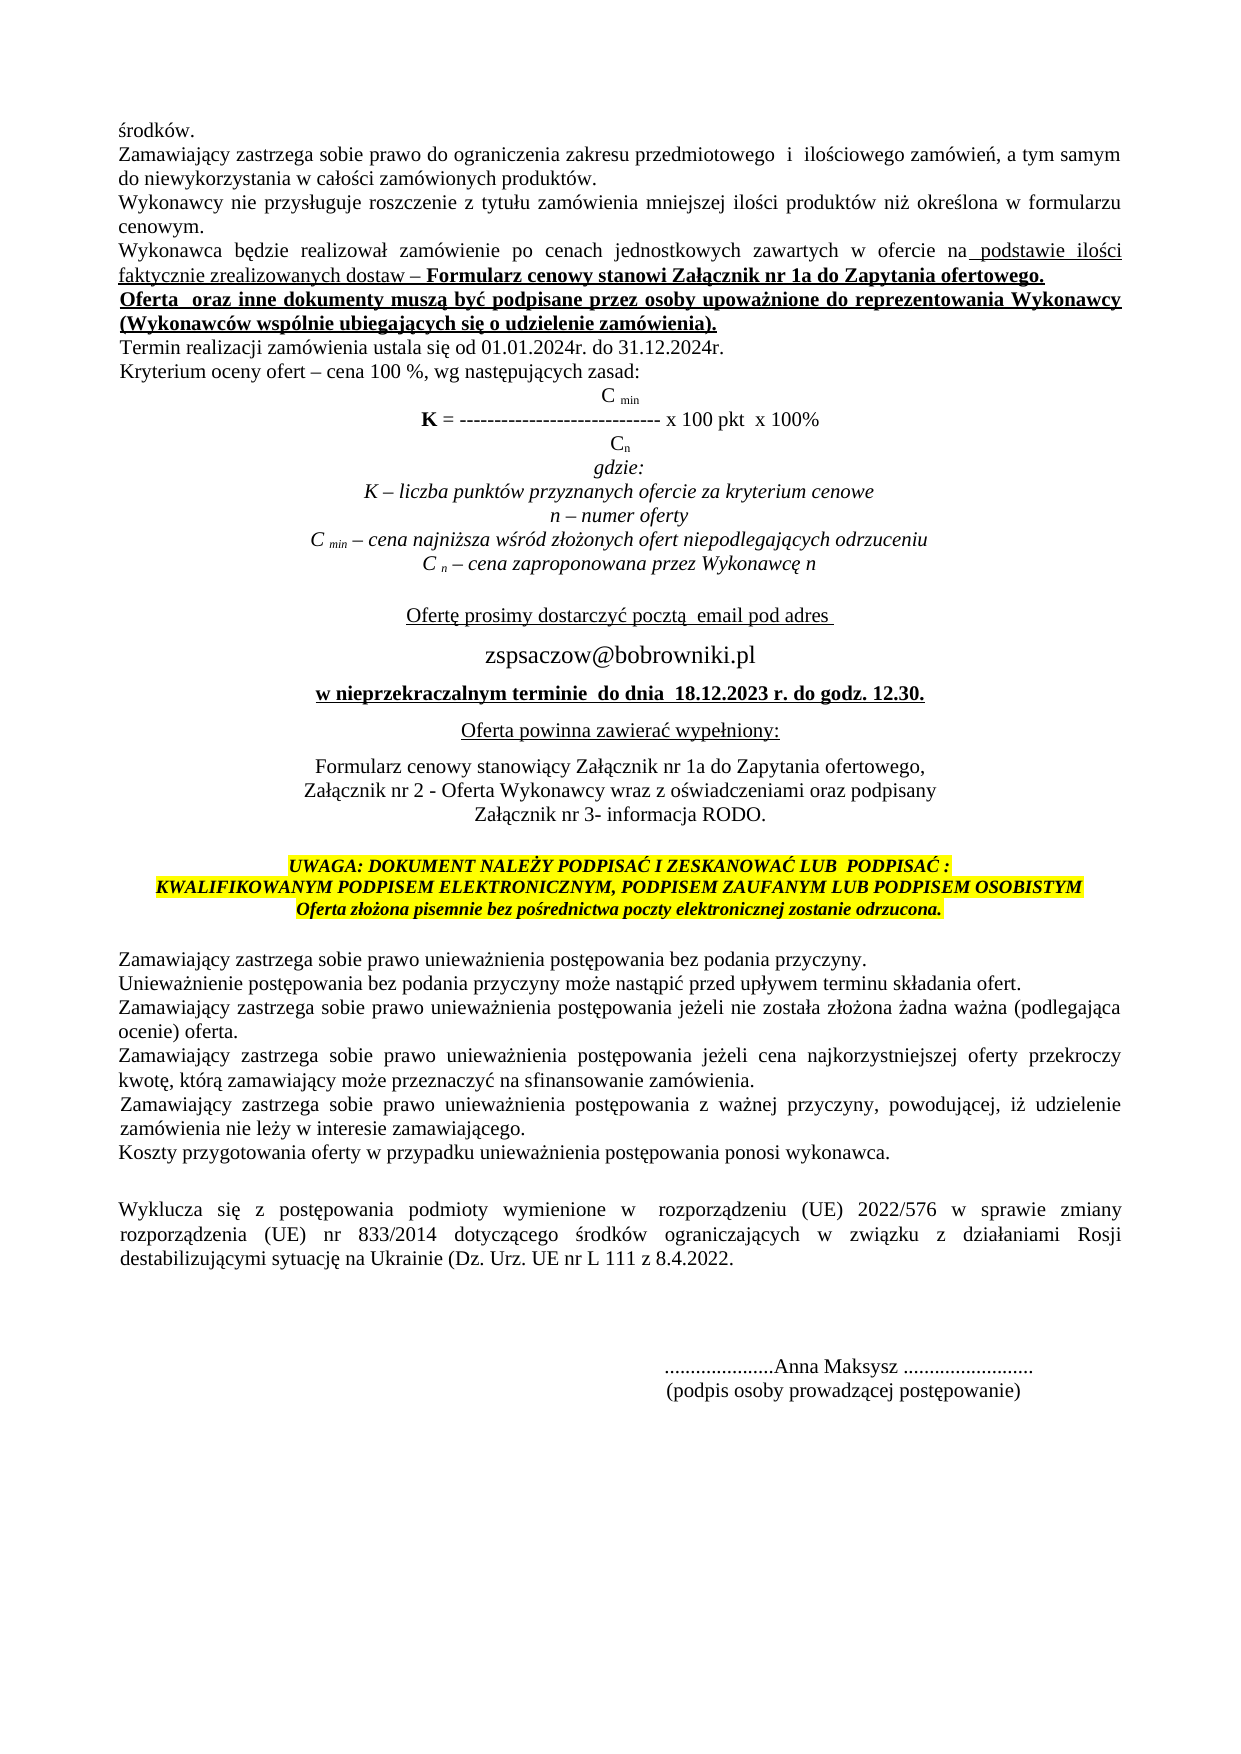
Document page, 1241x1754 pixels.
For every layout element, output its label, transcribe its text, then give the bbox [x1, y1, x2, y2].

text Zamawiający zastrzega sobie prawo do ograniczenia zakresu przedmiotowego i ilościowego zamówień, a tym samym do niewykorzystania w całości zamówionych produktów. [118, 142, 1122, 190]
text zspsaczow@bobrowniki.pl [118, 640, 1122, 669]
text Kryterium oceny ofert – cena 100 %, wg następujących zasad: [119, 359, 1122, 383]
text Cn [118, 431, 1122, 455]
text Zamawiający zastrzega sobie prawo unieważnienia postępowania jeżeli nie została złożona żadna ważna (podlegająca ocenie) oferta. [118, 995, 1122, 1043]
text Koszty przygotowania oferty w przypadku unieważnienia postępowania ponosi wykonawca. [118, 1140, 1122, 1164]
text .....................Anna Maksysz ......................... [413, 1354, 1122, 1378]
text C n – cena zaproponowana przez Wykonawcę n [118, 551, 1122, 575]
text Termin realizacji zamówienia ustala się od 01.01.2024r. do 31.12.2024r. [119, 335, 1122, 359]
text C min [118, 383, 1122, 407]
text Oferta oraz inne dokumenty muszą być podpisane przez osoby upoważnione do reprezentowania Wykonawcy [119, 287, 1122, 307]
text n – numer oferty [118, 503, 1122, 527]
text Zamawiający zastrzega sobie prawo unieważnienia postępowania z ważnej przyczyny, powodującej, iż udzielenie zamówienia nie leży w interesie zamawiającego. [120, 1092, 1122, 1140]
text KWALIFIKOWANYM PODPISEM ELEKTRONICZNYM, PODPISEM ZAUFANYM LUB PODPISEM OSOBISTYM [118, 876, 1122, 898]
text K = ----------------------------- x 100 pkt x 100% [118, 407, 1122, 431]
text w nieprzekraczalnym terminie do dnia 18.12.2023 r. do godz. 12.30. [118, 681, 1122, 705]
text UWAGA: DOKUMENT NALEŻY PODPISAĆ I ZESKANOWAĆ LUB PODPISAĆ : [118, 854, 1122, 876]
text Oferta złożona pisemnie bez pośrednictwa poczty elektronicznej zostanie odrzucona. [118, 898, 1122, 919]
text (Wykonawców wspólnie ubiegających się o udzielenie zamówienia). [119, 308, 1122, 335]
text Unieważnienie postępowania bez podania przyczyny może nastąpić przed upływem terminu składania ofert. [118, 971, 1122, 995]
text (podpis osoby prowadzącej postępowanie) [413, 1378, 1122, 1402]
text Wykonawca będzie realizował zamówienie po cenach jednostkowych zawartych w ofercie na podstawie ilości faktycznie zrealizowanych dostaw – Formularz cenowy stanowi Załącznik nr 1a do Zapytania ofertowego. [118, 238, 1122, 287]
text K – liczba punktów przyznanych ofercie za kryterium cenowe [118, 479, 1122, 503]
text C min – cena najniższa wśród złożonych ofert niepodlegających odrzuceniu [118, 527, 1122, 551]
text Wyklucza się z postępowania podmioty wymienione w rozporządzeniu (UE) 2022/576 w sprawie zmiany rozporządzenia (UE) nr 833/2014 dotyczącego środków ograniczających w związku z działaniami Rosji destabilizującymi sytuację na Ukrainie (Dz. Urz. UE nr L 111 z 8.4.2022. [118, 1192, 1122, 1270]
text Zamawiający zastrzega sobie prawo unieważnienia postępowania bez podania przyczyny. [118, 947, 1122, 971]
text Zamawiający zastrzega sobie prawo unieważnienia postępowania jeżeli cena najkorzystniejszej oferty przekroczy kwotę, którą zamawiający może przeznaczyć na sfinansowanie zamówienia. [118, 1043, 1122, 1092]
text Ofertę prosimy dostarczyć pocztą email pod adres [118, 603, 1122, 627]
text Załącznik nr 3- informacja RODO. [118, 802, 1122, 826]
text Oferta powinna zawierać wypełniony: [118, 718, 1122, 742]
text Wykonawcy nie przysługuje roszczenie z tytułu zamówienia mniejszej ilości produktów niż określona w formularzu cenowym. [118, 190, 1122, 238]
text Formularz cenowy stanowiący Załącznik nr 1a do Zapytania ofertowego, [118, 754, 1122, 778]
text Załącznik nr 2 - Oferta Wykonawcy wraz z oświadczeniami oraz podpisany [118, 778, 1122, 802]
text gdzie: [118, 455, 1122, 479]
text środków. [118, 118, 1122, 142]
